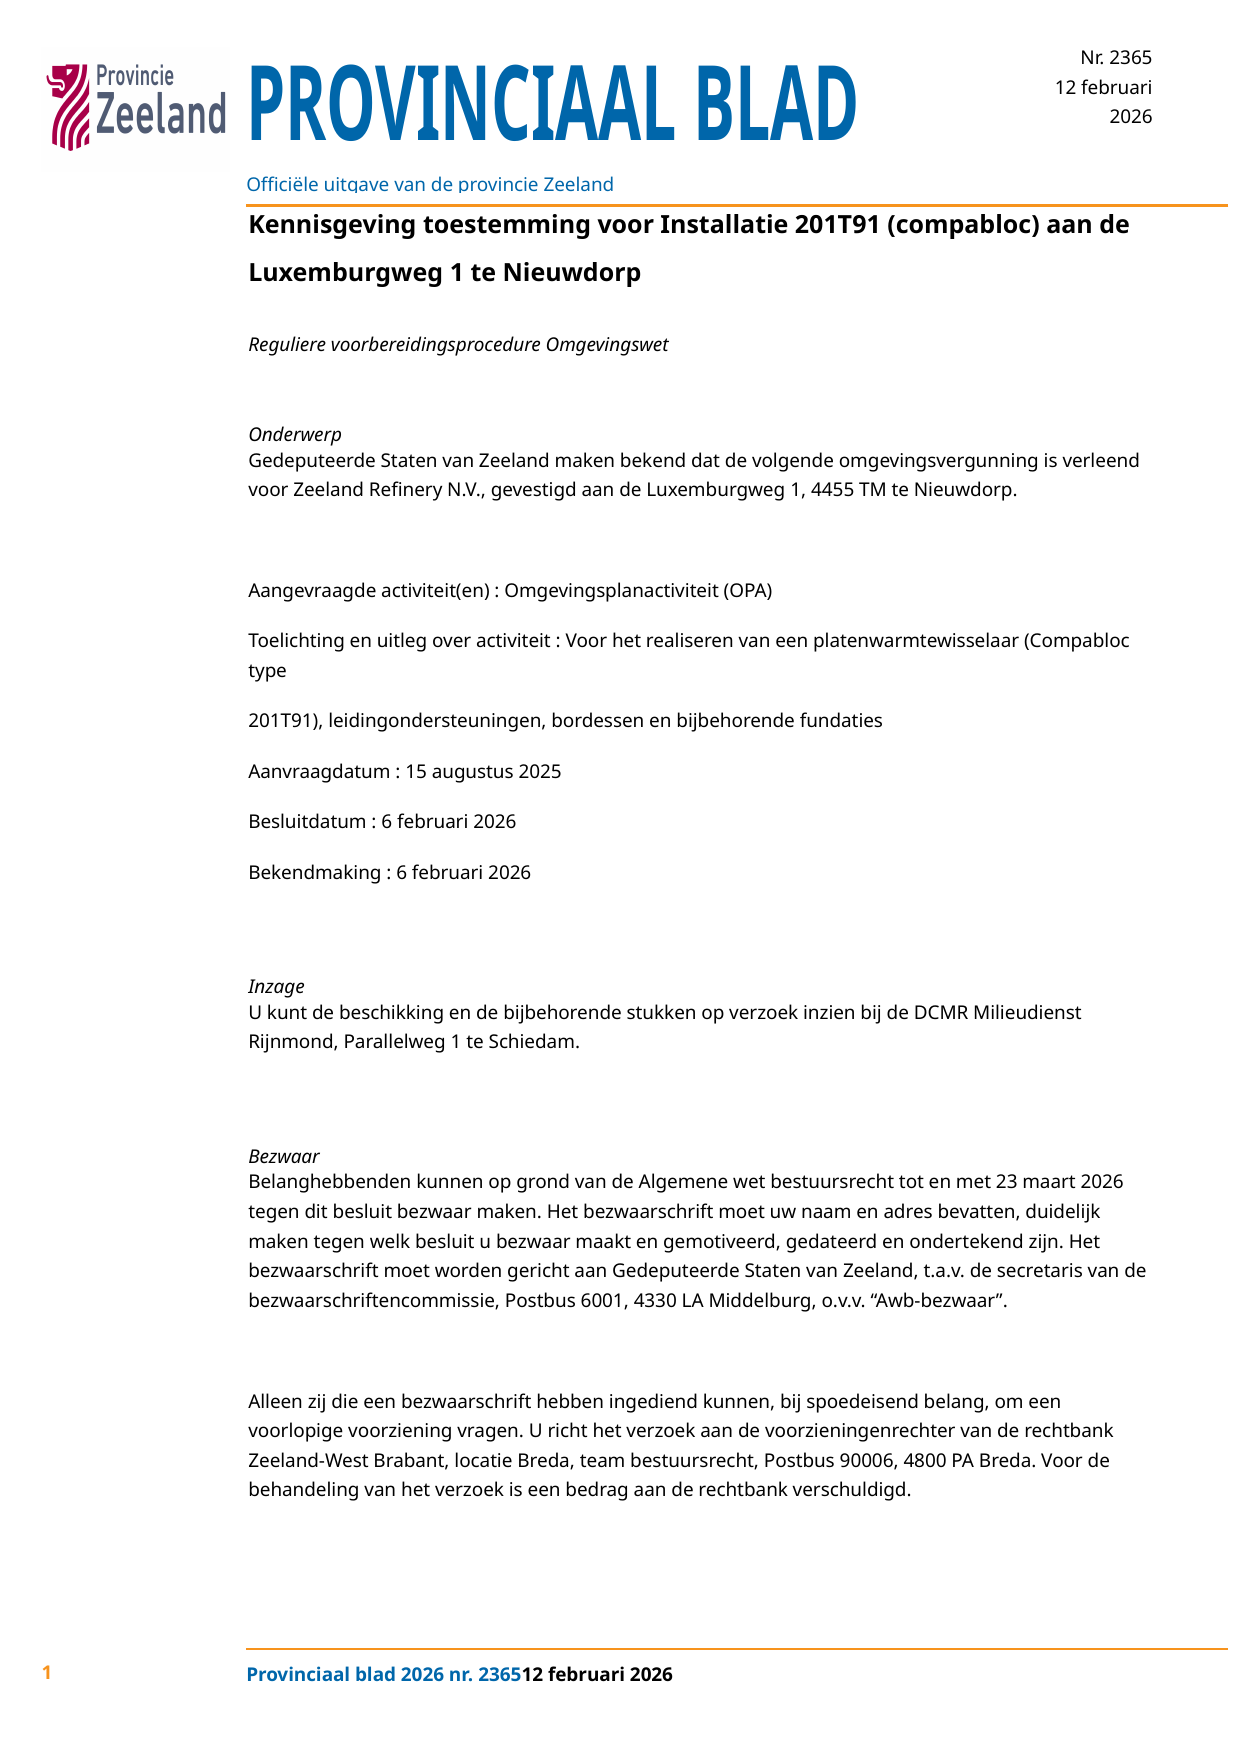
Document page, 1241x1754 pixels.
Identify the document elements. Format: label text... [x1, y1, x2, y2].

text 201T91), leidingondersteuningen, bordessen en bijbehorende fundaties [248, 708, 1152, 733]
text Onderwerp [248, 421, 1152, 447]
text Reguliere voorbereidingsprocedure Omgevingswet [248, 331, 1152, 357]
text U kunt de beschikking en de bijbehorende stukken op verzoek inzien bij de DCMR Milieudienst Rijnmond, Parallelweg 1 te Schiedam. [248, 999, 1152, 1054]
text Gedeputeerde Staten van Zeeland maken bekend dat de volgende omgevingsvergunning is verleend voor Zeeland Refinery N.V., gevestigd aan de Luxemburgweg 1, 4455 TM te Nieuwdorp. [248, 447, 1152, 502]
text Toelichting en uitleg over activiteit : Voor het realiseren van een platenwarmtewisselaar (Compabloc type [248, 628, 1152, 683]
picture [41, 47, 231, 172]
text Besluitdatum : 6 februari 2026 [248, 808, 1152, 834]
text Alleen zij die een bezwaarschrift hebben ingediend kunnen, bij spoedeisend belang, om een voorlopige voorziening vragen. U richt het verzoek aan de voorzieningenrechter van de rechtbank Zeeland-West Brabant, locatie Breda, team bestuursrecht, Postbus 90006, 4800 PA Breda. Voor de behandeling van het verzoek is een bedrag aan de rechtbank verschuldigd. [248, 1388, 1152, 1502]
text Aanvraagdatum : 15 augustus 2025 [248, 758, 1152, 784]
text Inzage [248, 973, 1152, 999]
text Bekendmaking : 6 februari 2026 [248, 859, 1152, 885]
text Aangevraagde activiteit(en) : Omgevingsplanactiviteit (OPA) [248, 577, 1152, 603]
text Belanghebbenden kunnen op grond van de Algemene wet bestuursrecht tot en met 23 maart 2026 tegen dit besluit bezwaar maken. Het bezwaarschrift moet uw naam en adres bevatten, duidelijk maken tegen welk besluit u bezwaar maakt en gemotiveerd, gedateerd en ondertekend zijn. Het bezwaarschrift moet worden gericht aan Gedeputeerde Staten van Zeeland, t.a.v. de secretaris van de bezwaarschriftencommissie, Postbus 6001, 4330 LA Middelburg, o.v.v. “Awb-bezwaar”. [248, 1169, 1152, 1313]
text Kennisgeving toestemming voor Installatie 201T91 (compabloc) aan de Luxemburgweg 1 te Nieuwdorp [248, 207, 1152, 288]
text Bezwaar [248, 1143, 1152, 1169]
